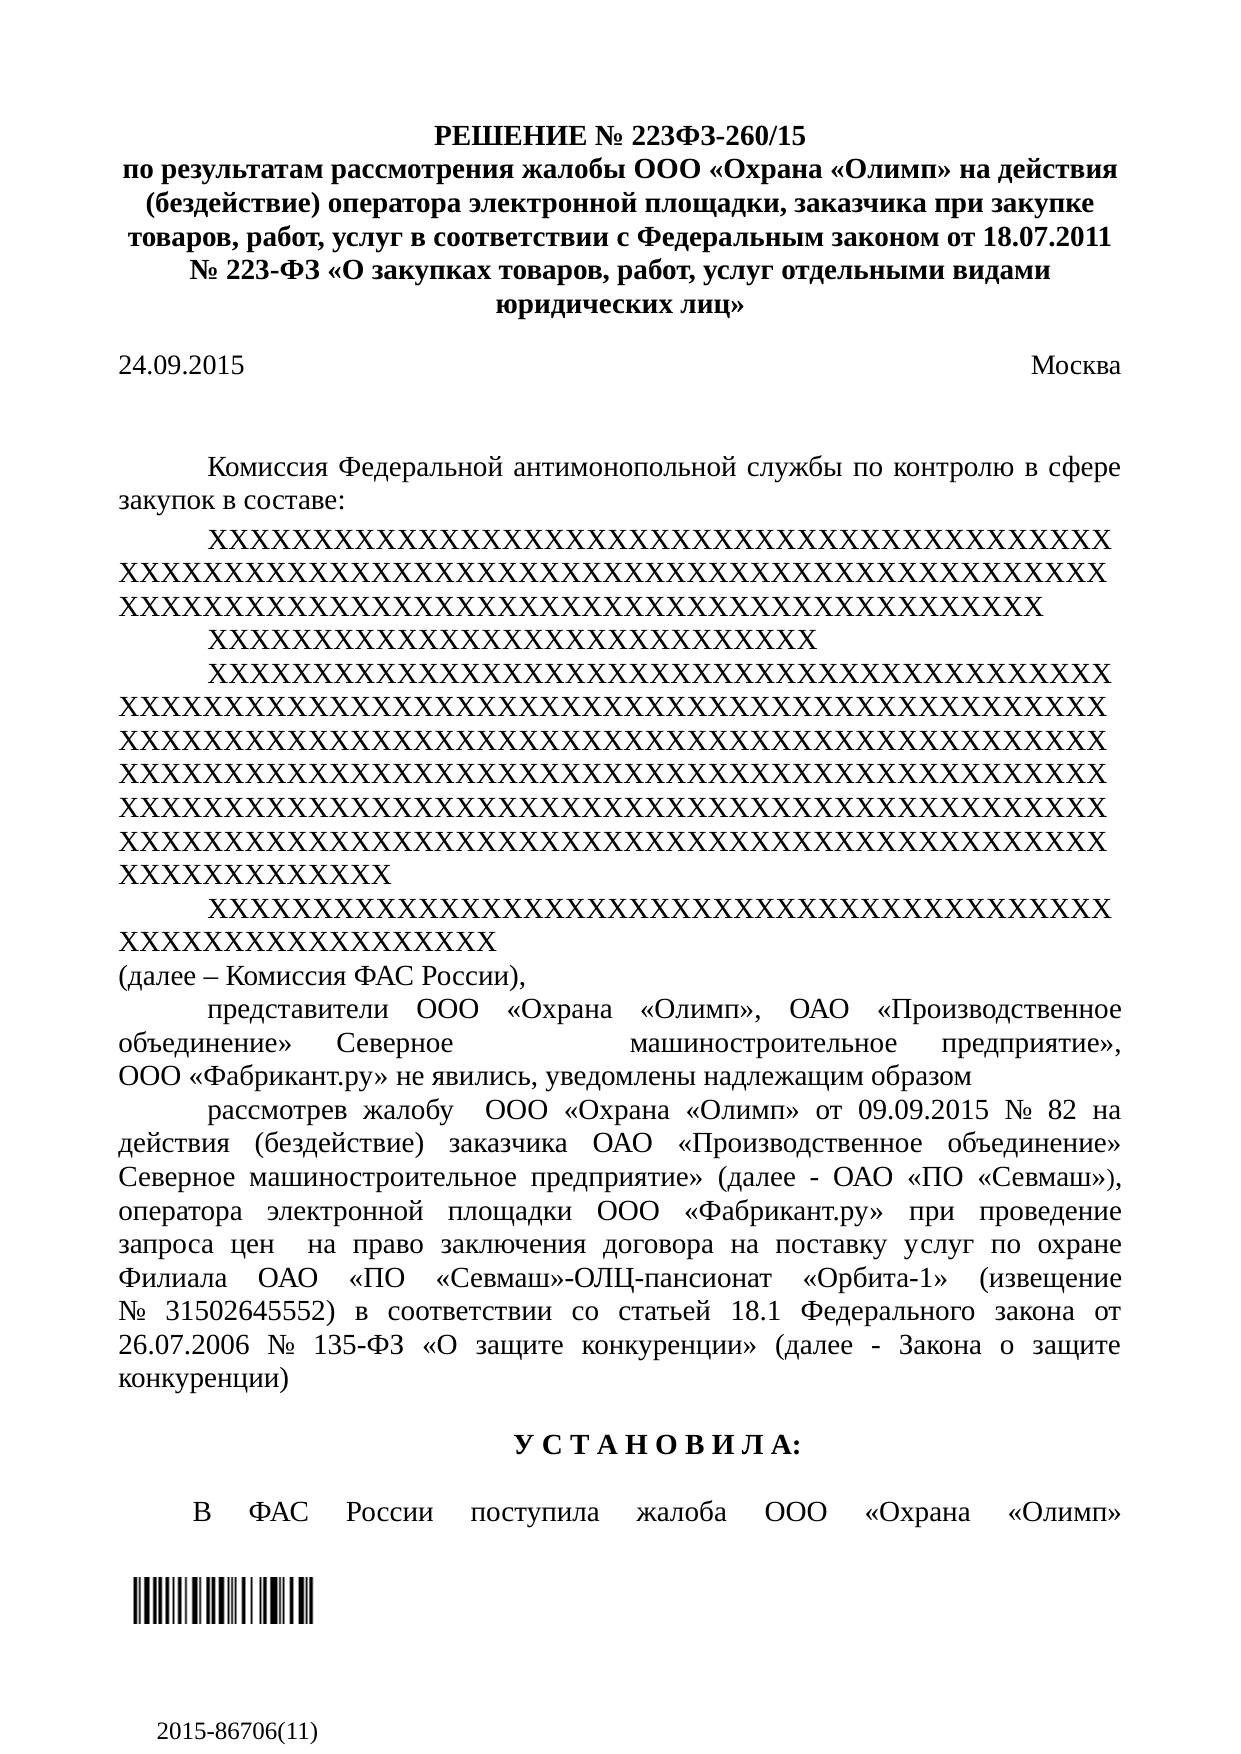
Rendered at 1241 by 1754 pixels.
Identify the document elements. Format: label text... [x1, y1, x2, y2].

text В ФАС России поступила жалоба ООО «Охрана «Олимп» [118, 1494, 1122, 1528]
text XXXXXXXXXXXXXXXXXXXXXXXXXXXXXXXXXXXXXXXXXXXXXXXXXXXXXXXXXXXXXXXXXXXXXXXXXXXXXXXXXXXXXXXXXXXXXXXXXXXXXXXXXXXXXXXXXXXXXXXXXXXXXXXXXXXXXXXXXXXXXXXXXXXXXXXXXXXXXXXXXXXXXXXXXXXXXXXXXXXXXXXXXXXXXXXXXXXXXXXXXXXXXXXXXXXXXXXXXXXXXXXXXXXXXXXXXXXXXXXXXXXXXXXXXXXXXXXXXXXXXXXXXXXXXXXXXXXXXXXXXXXXXXXXXXX [118, 656, 1122, 891]
text XXXXXXXXXXXXXXXXXXXXXXXXXXXXXXXXXXXXXXXXXXXXXXXXXXXXXXXXXXXXX (далее – Комиссия ФАС России), [118, 891, 1122, 991]
text XXXXXXXXXXXXXXXXXXXXXXXXXXXXXXXXXXXXXXXXXXXXXXXXXXXXXXXXXXXXXXXXXXXXXXXXXXXXXXXXXXXXXXXXXXXXXXXXXXXXXXXXXXXXXXXXXXXXXXXXXXXXXXXXXXXXXX [118, 522, 1122, 622]
text Комиссия Федеральной антимонопольной службы по контролю в сфере закупок в составе: [118, 449, 1122, 516]
text 24.09.2015 Москва [118, 348, 1122, 381]
picture [118, 1577, 331, 1624]
text XXXXXXXXXXXXXXXXXXXXXXXXXXXXX [118, 622, 1122, 656]
text по результатам рассмотрения жалобы ООО «Охрана «Олимп» на действия (бездействие) оператора электронной площадки, заказчика при закупке товаров, работ, услуг в соответствии с Федеральным законом от 18.07.2011 № 223-ФЗ «О закупках товаров, работ, услуг отдельными видами юридических лиц» [118, 152, 1122, 319]
text рассмотрев жалобу ООО «Охрана «Олимп» от 09.09.2015 № 82 на действия (бездействие) заказчика ОАО «Производственное объединение» Северное машиностроительное предприятие» (далее - ОАО «ПО «Севмаш»), оператора электронной площадки ООО «Фабрикант.ру» при проведение запроса цен на право заключения договора на поставку услуг по охране Филиала ОАО «ПО «Севмаш»-ОЛЦ-пансионат «Орбита-1» (извещение № 31502645552) в соответствии со статьей 18.1 Федерального закона от 26.07.2006 № 135-ФЗ «О защите конкуренции» (далее - Закона о защите конкуренции) [118, 1092, 1122, 1394]
text У С Т А Н О В И Л А: [118, 1427, 1122, 1461]
text РЕШЕНИЕ № 223ФЗ-260/15 [118, 118, 1122, 152]
text представители ООО «Охрана «Олимп», ОАО «Производственное объединение» Северное машиностроительное предприятие», ООО «Фабрикант.ру» не явились, уведомлены надлежащим образом [118, 991, 1122, 1092]
